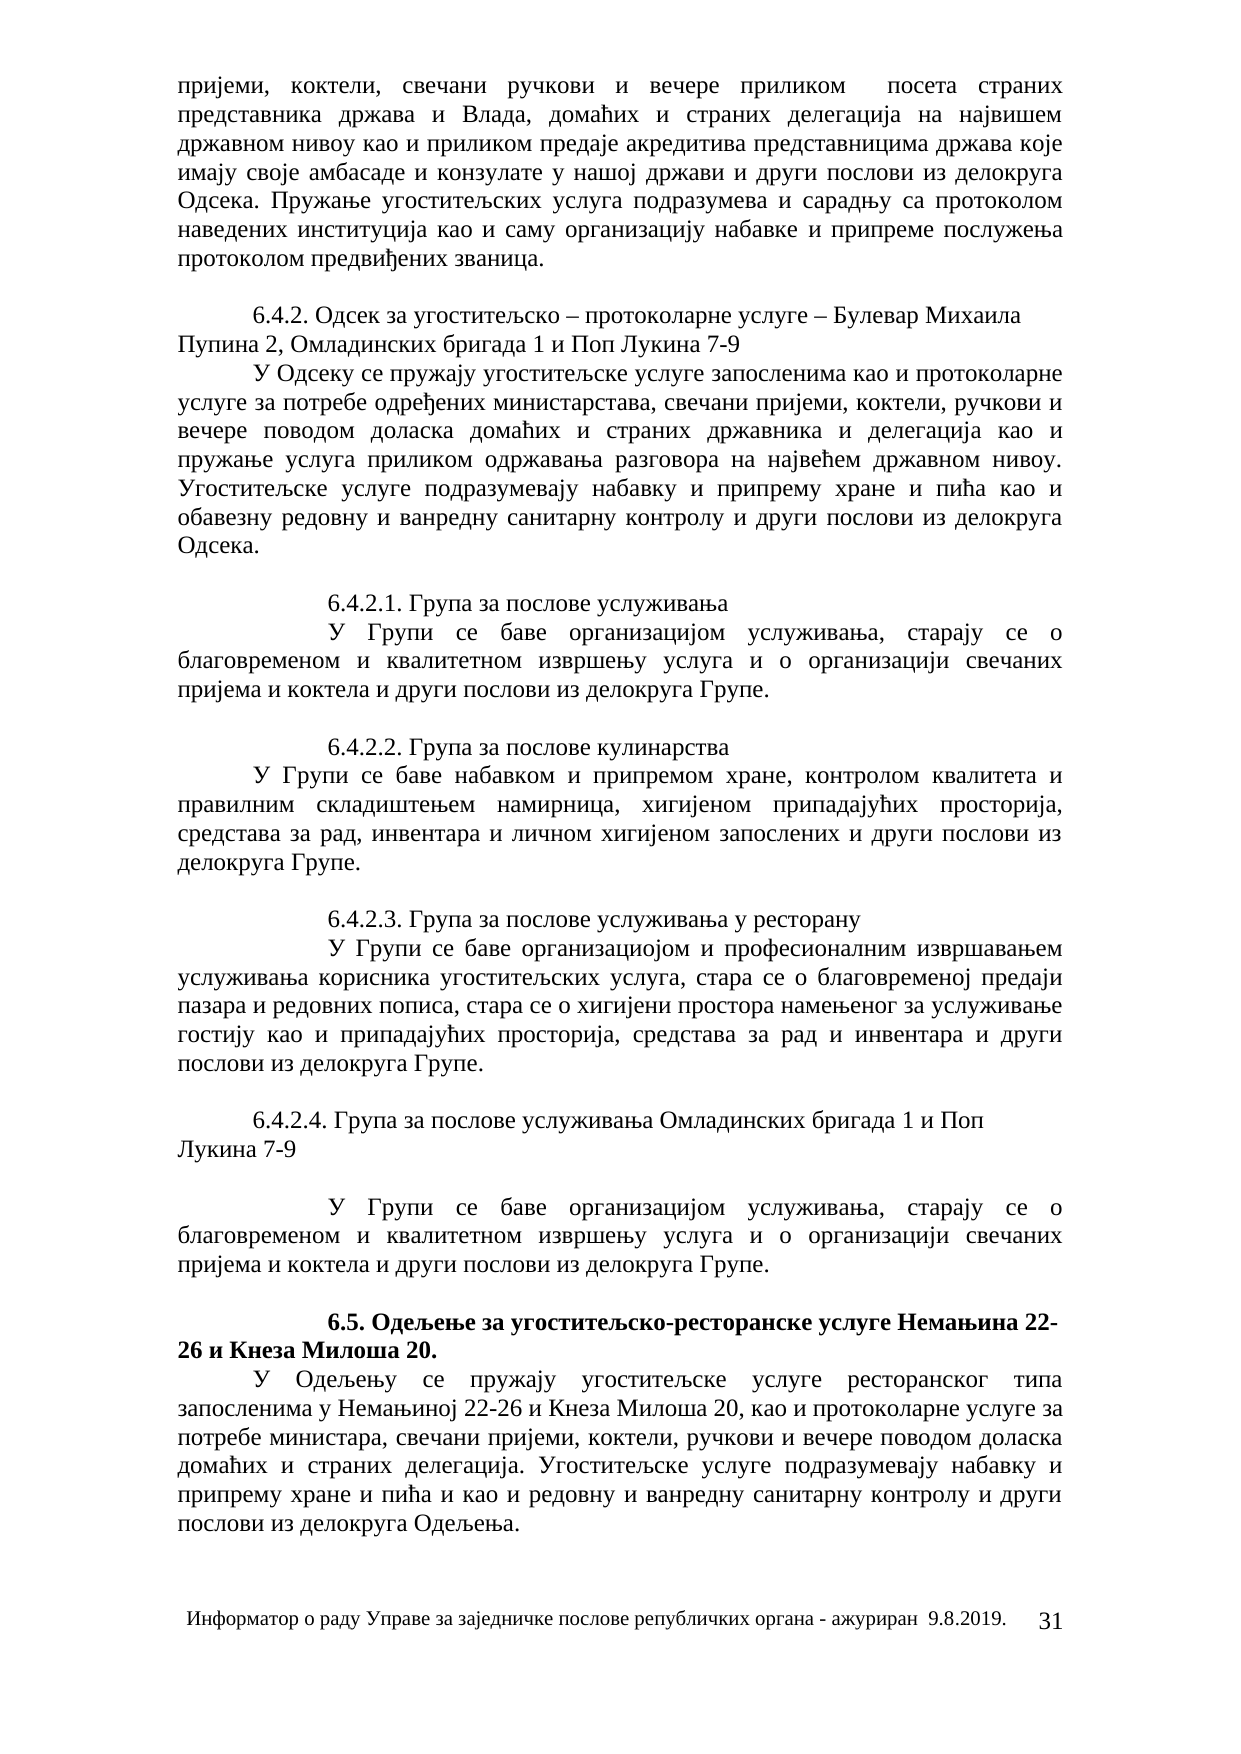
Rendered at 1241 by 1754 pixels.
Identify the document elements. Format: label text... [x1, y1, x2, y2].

text У Групи се баве организацијом услуживања, старају се о благовременом и квалитетном извршењу услуга и о организацији свечаних пријема и коктела и други послови из делокруга Групе. [177, 617, 1063, 703]
text 6.4.2. Одсек за угоститељско – протоколарне услуге – Булевар Михаила Пупина 2, Омладинских бригада 1 и Поп Лукина 7-9 [177, 300, 1063, 358]
text 6.5. Одељење за угоститељско-ресторанске услуге Немањина 22-26 и Кнеза Милоша 20. [177, 1307, 1063, 1364]
text 6.4.2.2. Група за послове кулинарства [177, 732, 1063, 760]
text У Одсеку се пружају угоститељске услуге запосленима као и протоколарне услуге за потребе одређених министарстава, свечани пријеми, коктели, ручкови и вечере поводом доласка домаћих и страних државника и делегација као и пружање услуга приликом одржавања разговора на највећем државном нивоу. Угоститељске услуге подразумевају набавку и припрему хране и пића као и обавезну редовну и ванредну санитарну контролу и други послови из делокруга Одсека. [177, 358, 1063, 559]
text У Групи се баве организациојом и професионалним извршавањем услуживања корисника угоститељских услуга, стара се о благовременој предаји пазара и редовних пописа, стара се о хигијени простора намењеног за услуживање гостију као и припадајућих просторија, средстава за рад и инвентара и други послови из делокруга Групе. [177, 933, 1063, 1077]
text пријеми, коктели, свечани ручкови и вечере приликом посета страних представника држава и Влада, домаћих и страних делегација на највишем државном нивоу као и приликом предаје акредитива представницима држава које имају своје амбасаде и конзулате у нашој држави и други послови из делокруга Одсека. Пружање угоститељских услуга подразумева и сарадњу са протоколом наведених институција као и саму организацију набавке и припреме послужења протоколом предвиђених званица. [177, 70, 1063, 272]
text 6.4.2.3. Група за послове услуживања у ресторану [177, 904, 1063, 933]
text У Одељењу се пружају угоститељске услуге ресторанског типа запосленима у Немањиној 22-26 и Кнеза Милоша 20, као и протоколарне услуге за потребе министара, свечани пријеми, коктели, ручкови и вечере поводом доласка домаћих и страних делегација. Угоститељске услуге подразумевају набавку и припрему хране и пића и као и редовну и ванредну санитарну контролу и други послови из делокруга Одељења. [177, 1364, 1063, 1537]
text 6.4.2.1. Група за послове услуживања [177, 588, 1063, 617]
text У Групи се баве набавком и припремом хране, контролом квалитета и правилним складиштењем намирница, хигијеном припадајућих просторија, средстава за рад, инвентара и личном хигијеном запослених и други послови из делокруга Групе. [177, 760, 1063, 875]
text 6.4.2.4. Група за послове услуживања Омладинских бригада 1 и Поп Лукина 7-9 [177, 1105, 1063, 1163]
text У Групи се баве организацијом услуживања, старају се о благовременом и квалитетном извршењу услуга и о организацији свечаних пријема и коктела и други послови из делокруга Групе. [177, 1192, 1063, 1278]
